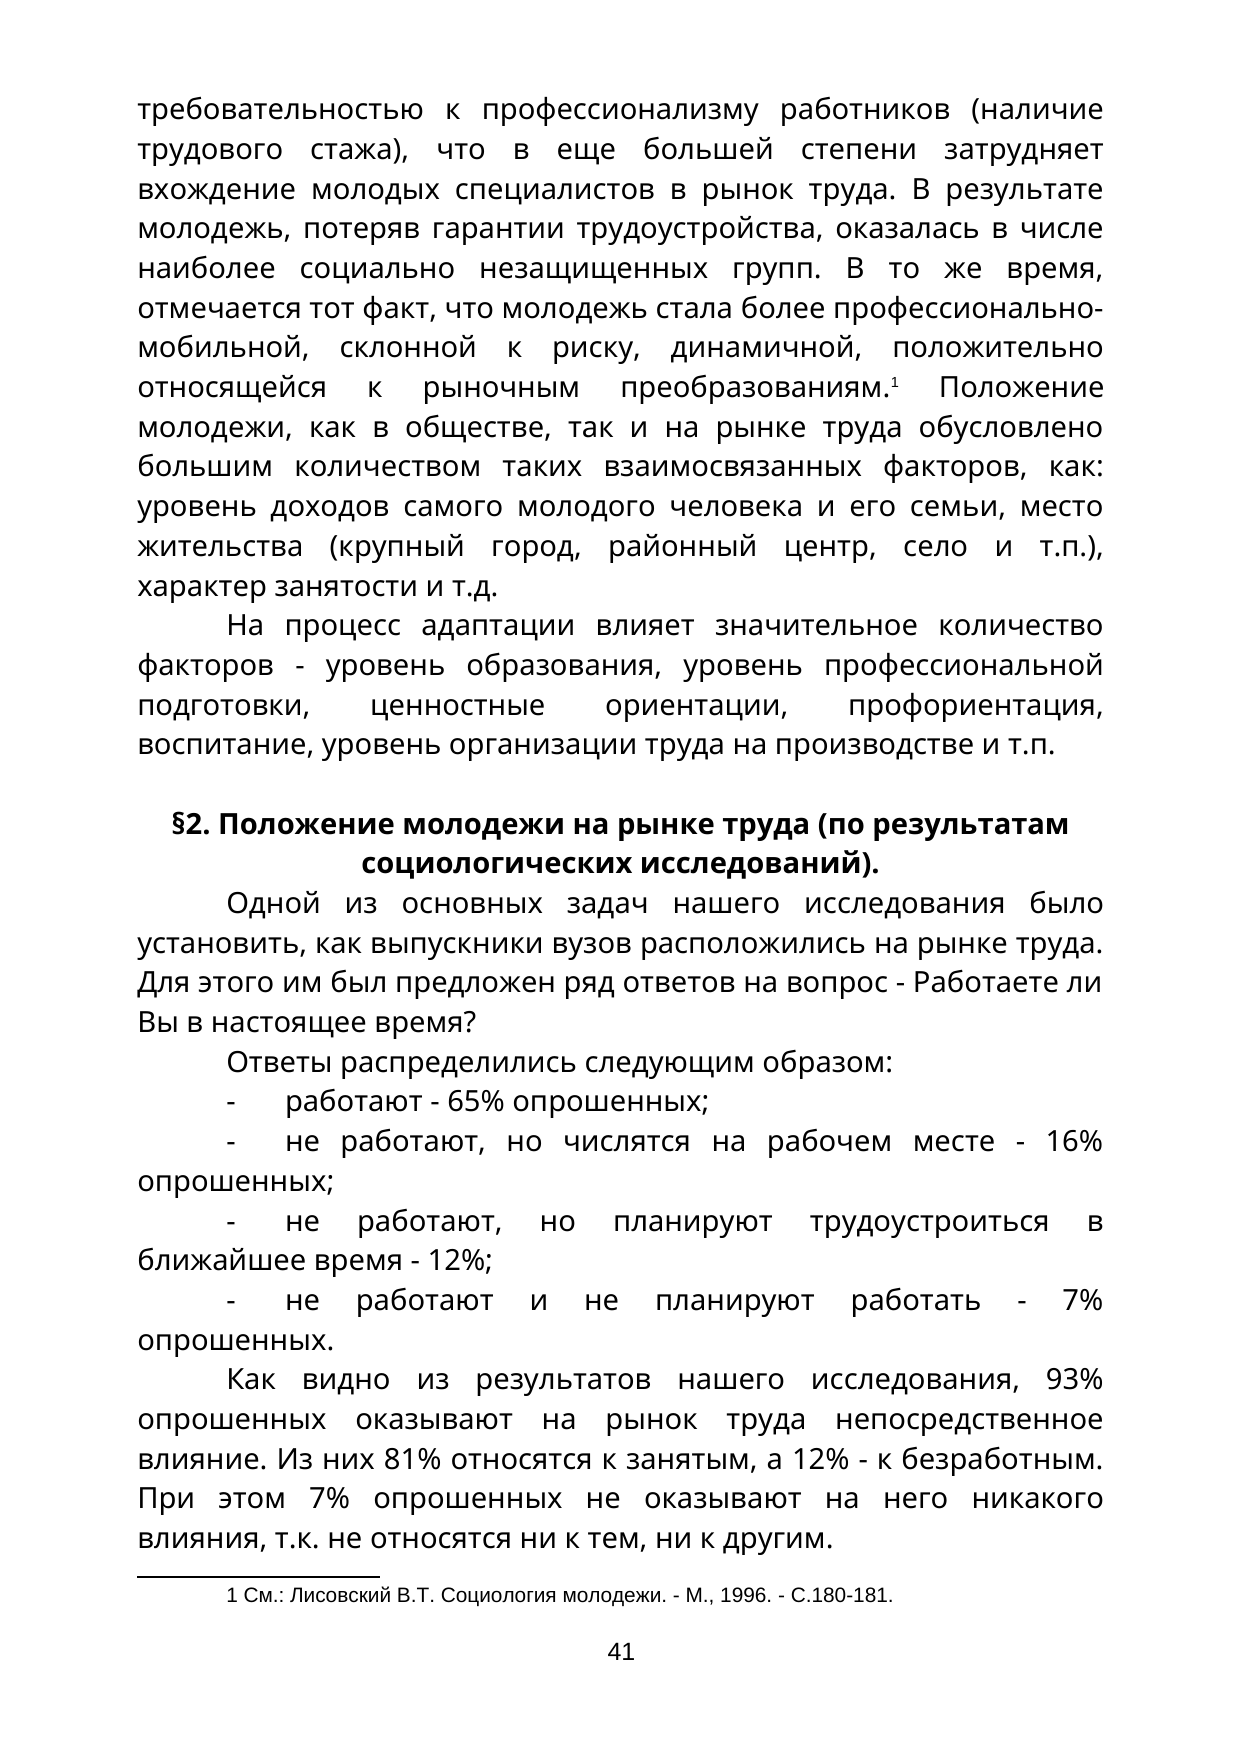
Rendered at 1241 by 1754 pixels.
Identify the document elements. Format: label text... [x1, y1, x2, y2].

text - не работают, но планируют трудоустроиться в ближайшее время - 12%; [137, 1200, 1104, 1279]
text - не работают и не планируют работать - 7% опрошенных. [137, 1279, 1104, 1358]
text требовательностью к профессионализму работников (наличие трудового стажа), что в еще большей степени затрудняет вхождение молодых специалистов в рынок труда. В результате молодежь, потеряв гарантии трудоустройства, оказалась в числе наиболее социально незащищенных групп. В то же время, отмечается тот факт, что молодежь стала более профессионально-мобильной, склонной к риску, динамичной, положительно относящейся к рыночным преобразованиям. Положение молодежи, как в обществе, так и на рынке труда обусловлено большим количеством таких взаимосвязанных факторов, как: уровень доходов самого молодого человека и его семьи, место жительства (крупный город, районный центр, село и т.п.), характер занятости и т.д. [137, 88, 1104, 604]
text На процесс адаптации влияет значительное количество факторов - уровень образования, уровень профессиональной подготовки, ценностные ориентации, профориентация, воспитание, уровень организации труда на производстве и т.п. [137, 604, 1104, 763]
text Ответы распределились следующим образом: [137, 1041, 1104, 1081]
text См.: Лисовский В.Т. Социология молодежи. - М., 1996. - С.180-181. [137, 1583, 1089, 1607]
text Одной из основных задач нашего исследования было установить, как выпускники вузов расположились на рынке труда. Для этого им был предложен ряд ответов на вопрос - Работаете ли Вы в настоящее время? [137, 882, 1104, 1041]
text - не работают, но числятся на рабочем месте - 16% опрошенных; [137, 1120, 1104, 1200]
text Как видно из результатов нашего исследования, 93% опрошенных оказывают на рынок труда непосредственное влияние. Из них 81% относятся к занятым, а 12% - к безработным. При этом 7% опрошенных не оказывают на него никакого влияния, т.к. не относятся ни к тем, ни к другим. [137, 1358, 1104, 1557]
text - работают - 65% опрошенных; [137, 1081, 1104, 1120]
text §2. Положение молодежи на рынке труда (по результатам социологических исследований). [137, 803, 1104, 882]
